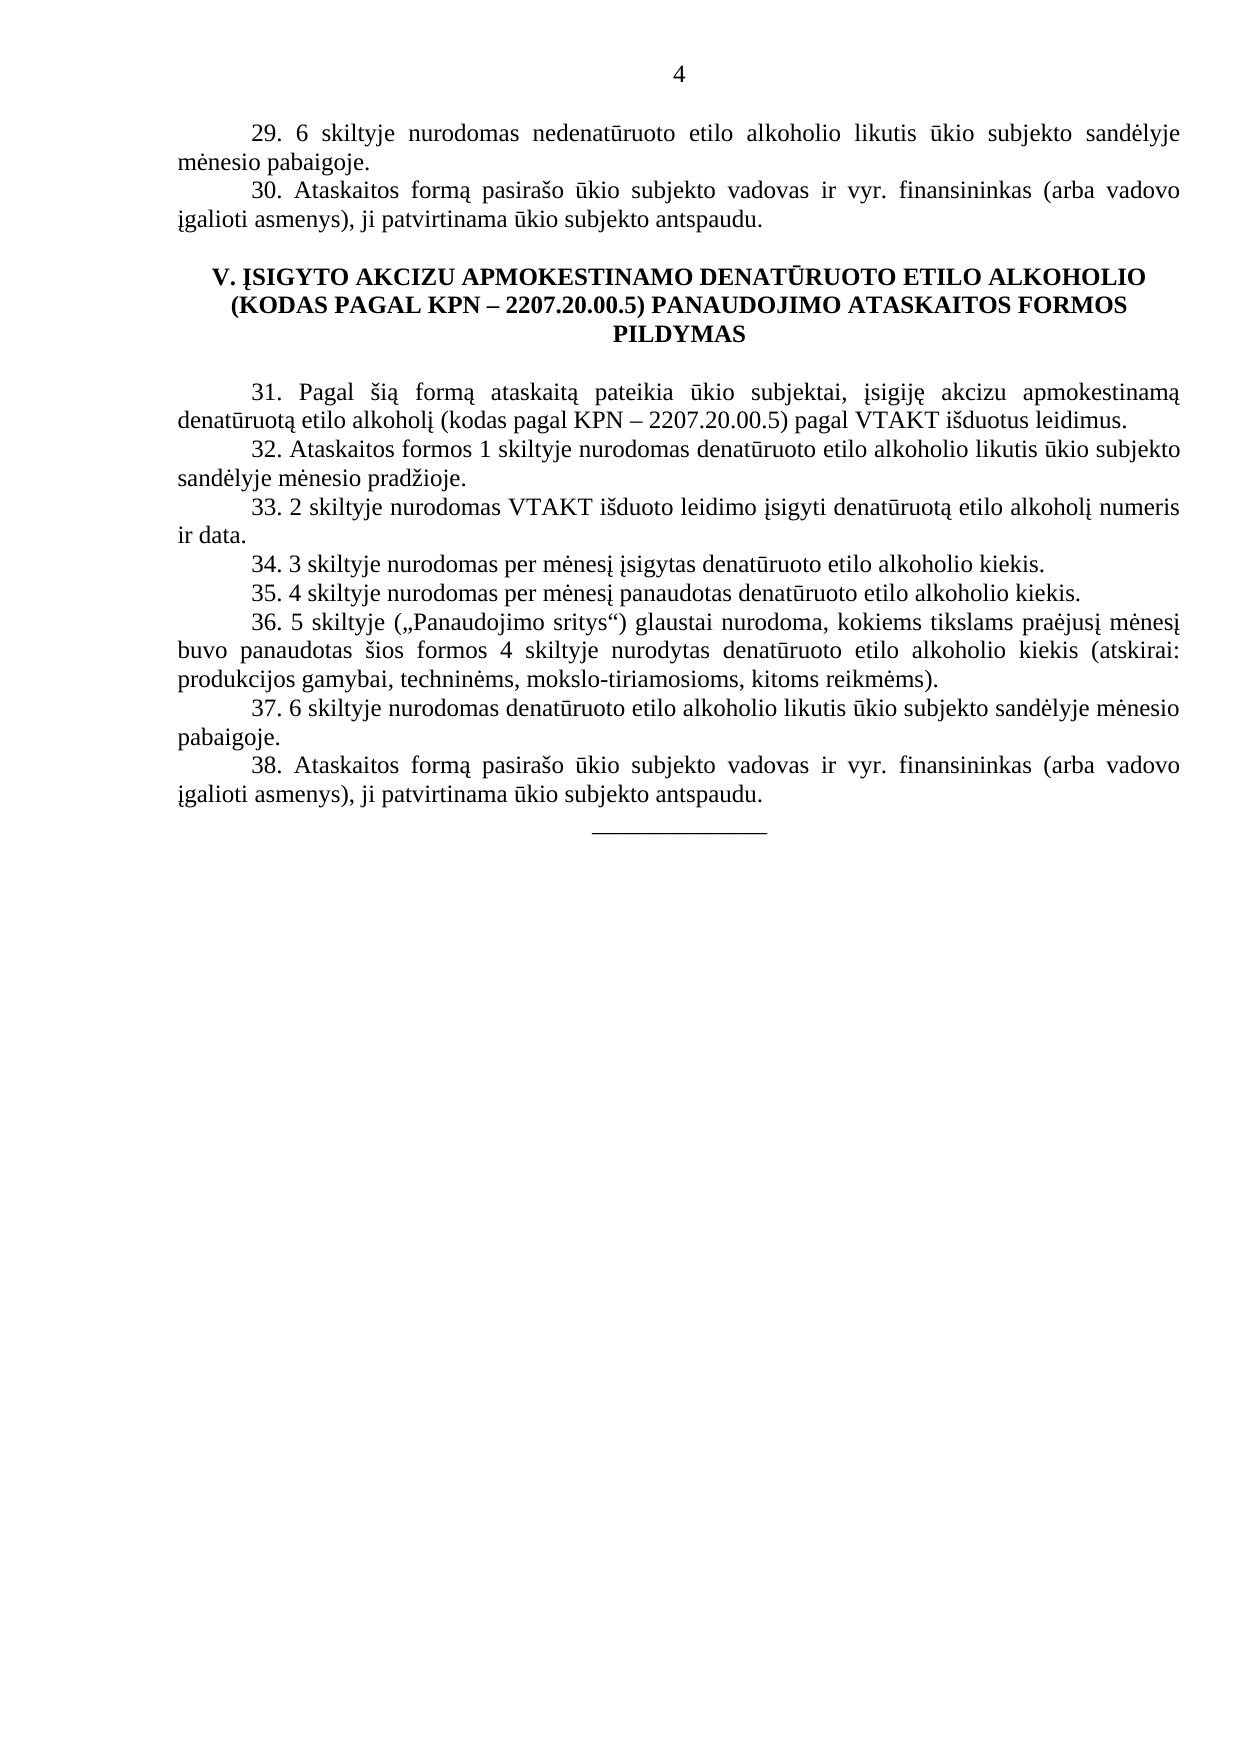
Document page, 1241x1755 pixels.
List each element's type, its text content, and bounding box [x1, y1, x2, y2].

text 38. Ataskaitos formą pasirašo ūkio subjekto vadovas ir vyr. finansininkas (arba vadovo įgalioti asmenys), ji patvirtinama ūkio subjekto antspaudu. [177, 751, 1181, 808]
text 29. 6 skiltyje nurodomas nedenatūruoto etilo alkoholio likutis ūkio subjekto sandėlyje mėnesio pabaigoje. [177, 118, 1181, 176]
text 33. 2 skiltyje nurodomas VTAKT išduoto leidimo įsigyti denatūruotą etilo alkoholį numeris ir data. [177, 492, 1181, 549]
text V. Įsigyto akcizu apmokestinamo denatūruoto etilo alkoholio (kodas pagal KPN – 2207.20.00.5) panaudojimo ataskaitos formos pildymas [177, 262, 1181, 348]
text 34. 3 skiltyje nurodomas per mėnesį įsigytas denatūruoto etilo alkoholio kiekis. [177, 549, 1181, 578]
text 31. Pagal šią formą ataskaitą pateikia ūkio subjektai, įsigiję akcizu apmokestinamą denatūruotą etilo alkoholį (kodas pagal KPN – 2207.20.00.5) pagal VTAKT išduotus leidimus. [177, 377, 1181, 434]
text 32. Ataskaitos formos 1 skiltyje nurodomas denatūruoto etilo alkoholio likutis ūkio subjekto sandėlyje mėnesio pradžioje. [177, 434, 1181, 492]
text 36. 5 skiltyje („Panaudojimo sritys“) glaustai nurodoma, kokiems tikslams praėjusį mėnesį buvo panaudotas šios formos 4 skiltyje nurodytas denatūruoto etilo alkoholio kiekis (atskirai: produkcijos gamybai, techninėms, mokslo-tiriamosioms, kitoms reikmėms). [177, 607, 1181, 693]
text 30. Ataskaitos formą pasirašo ūkio subjekto vadovas ir vyr. finansininkas (arba vadovo įgalioti asmenys), ji patvirtinama ūkio subjekto antspaudu. [177, 176, 1181, 233]
text 37. 6 skiltyje nurodomas denatūruoto etilo alkoholio likutis ūkio subjekto sandėlyje mėnesio pabaigoje. [177, 693, 1181, 751]
text ______________ [177, 808, 1181, 837]
text 35. 4 skiltyje nurodomas per mėnesį panaudotas denatūruoto etilo alkoholio kiekis. [177, 578, 1181, 607]
